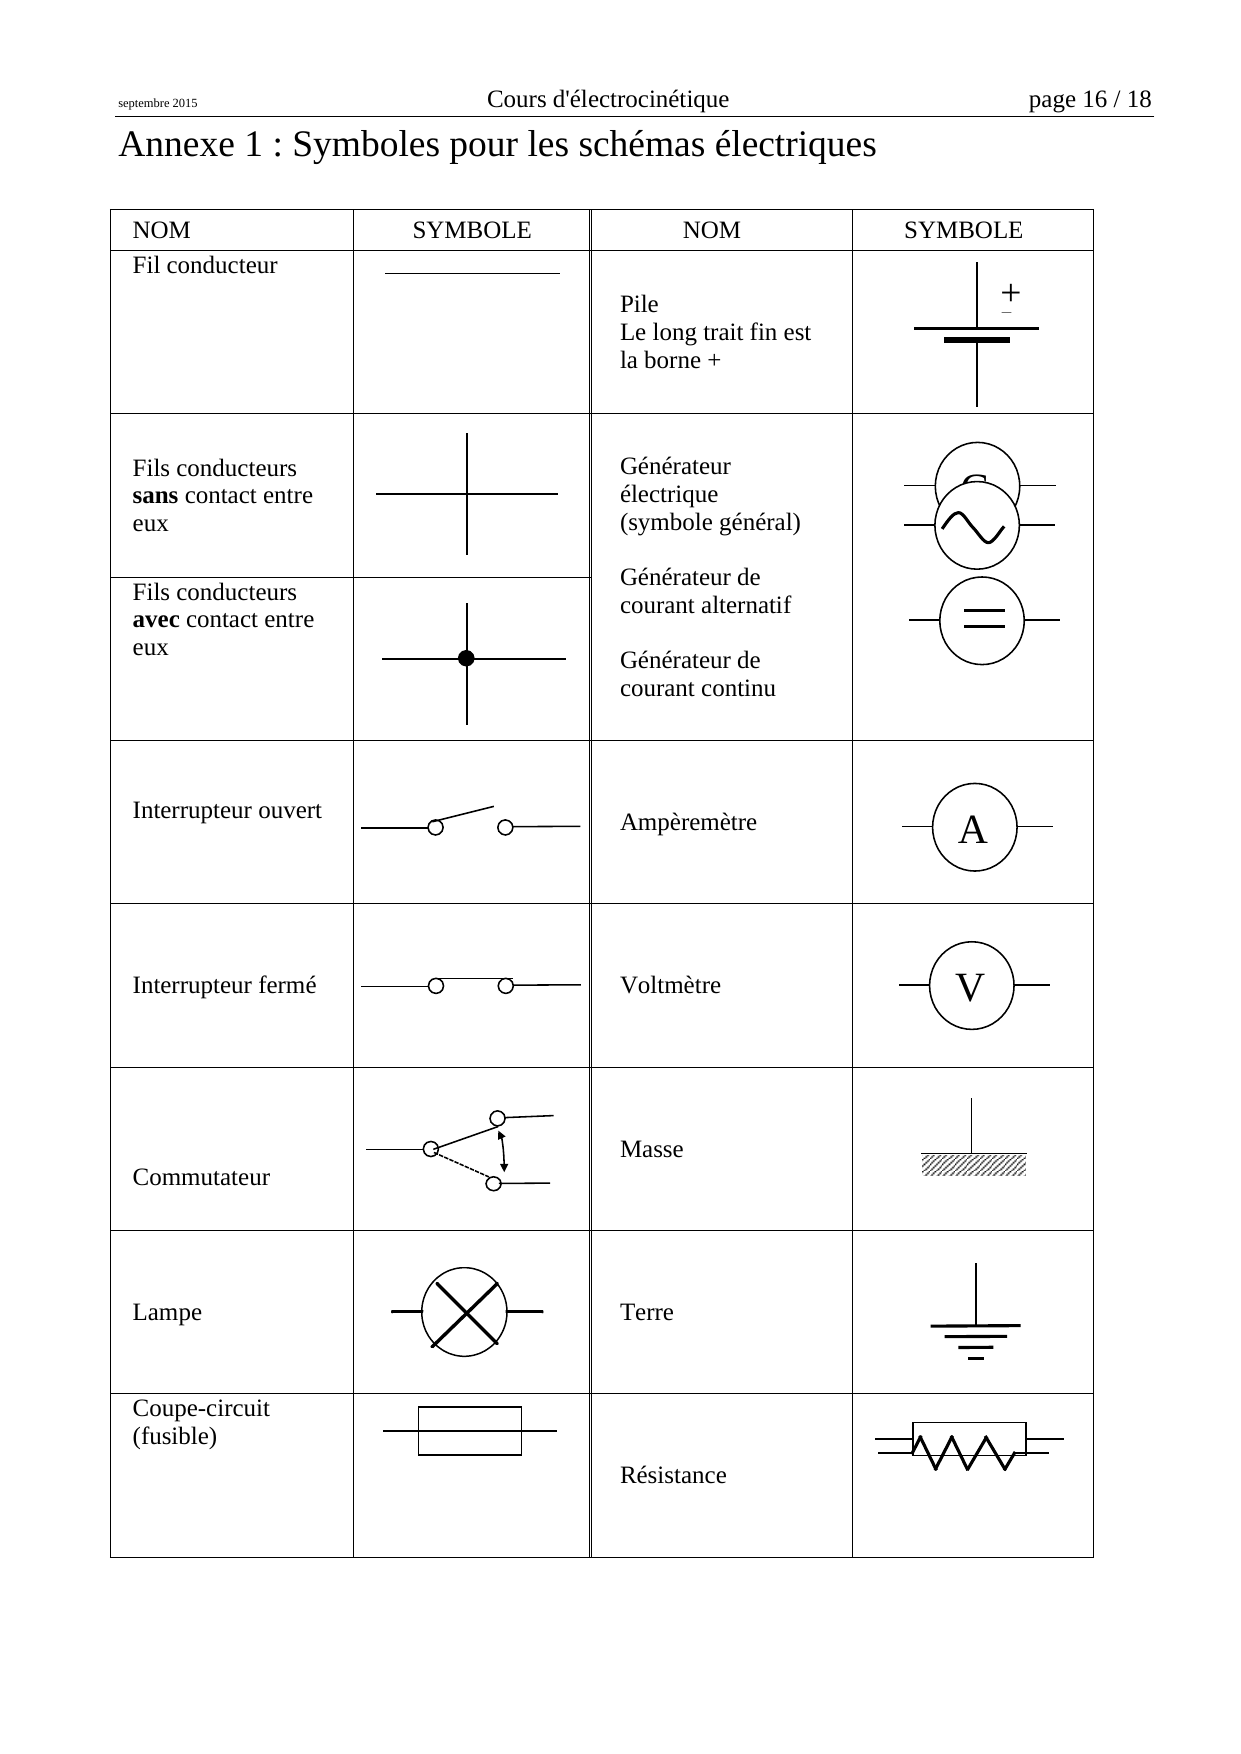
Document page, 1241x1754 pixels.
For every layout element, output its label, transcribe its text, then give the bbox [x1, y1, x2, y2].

table_cell [354, 251, 589, 413]
table_cell [853, 904, 1093, 1067]
table_cell [985, 312, 1038, 327]
text Annexe 1 : Symboles pour les schémas électriques [118, 123, 1152, 165]
table_cell Fils conducteurs avec contact entre eux [111, 578, 353, 740]
table_cell Interrupteur fermé [111, 904, 353, 1067]
table_cell [354, 1231, 589, 1393]
table_cell Ampèremètre [592, 741, 852, 903]
table_cell Générateur électrique (symbole général) Générateur de courant alternatif Générateur de courant continu [592, 414, 852, 740]
table_cell [354, 1068, 589, 1230]
table_cell [853, 741, 1093, 903]
picture [922, 1155, 1026, 1176]
table_cell Résistance [592, 1394, 852, 1557]
table_cell [853, 1231, 1093, 1393]
table_cell [354, 1394, 589, 1557]
table_cell Lampe [111, 1231, 353, 1393]
table_cell Terre [592, 1231, 852, 1393]
table_cell [853, 251, 1093, 413]
table_header NOM [592, 210, 852, 250]
table_cell Interrupteur ouvert [111, 741, 353, 903]
table_cell Coupe-circuit (fusible) [111, 1394, 353, 1557]
table_cell [853, 1068, 1093, 1230]
table_cell Fils conducteurs sans contact entre eux [111, 414, 353, 577]
table_cell Commutateur [111, 1068, 353, 1230]
table_cell Masse [592, 1068, 852, 1230]
table_cell [354, 414, 589, 577]
table_cell Voltmètre [592, 904, 852, 1067]
table_cell [853, 1394, 1093, 1557]
table_header SYMBOLE [354, 210, 589, 250]
table_cell [354, 741, 589, 903]
table_cell Fil conducteur [111, 251, 353, 413]
table_header NOM [111, 210, 353, 250]
table_cell [354, 904, 589, 1067]
table_cell [354, 578, 589, 740]
table_header NOM [985, 264, 1073, 312]
table_header SYMBOLE [853, 210, 1093, 250]
table_cell Pile Le long trait fin est la borne + [592, 251, 852, 413]
table_cell [853, 414, 1093, 740]
